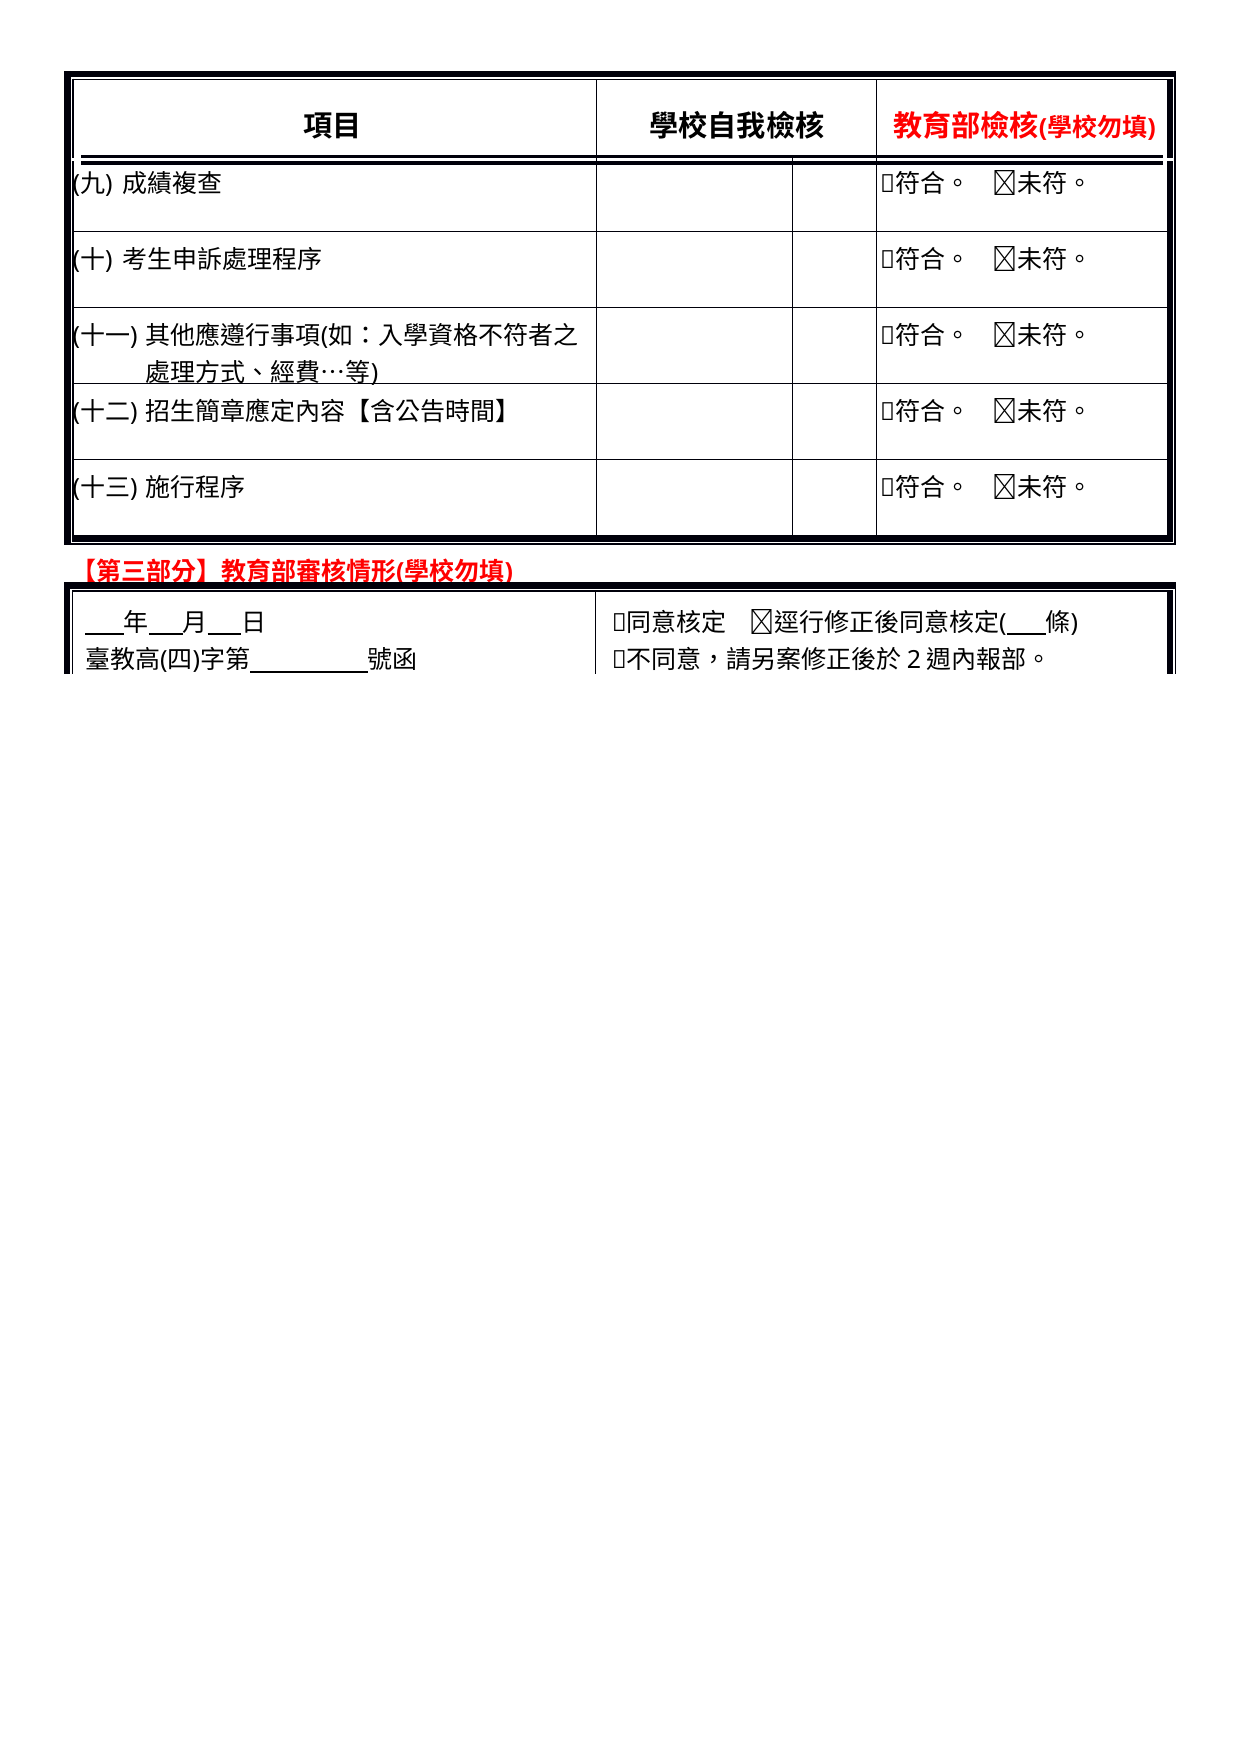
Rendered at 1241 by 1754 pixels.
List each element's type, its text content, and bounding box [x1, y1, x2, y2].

table_cell [597, 308, 792, 383]
text 【第三部分】教育部審核情形(學校勿填) [71, 545, 1169, 582]
table_cell 符合。 未符。 [877, 155, 1171, 231]
table_cell 考生申訴處理程序 [74, 232, 596, 307]
table_cell [597, 384, 792, 459]
table_header 教育部檢核(學校勿填) [877, 80, 1167, 155]
table_cell 成績複查 [71, 155, 596, 231]
table_cell 其他應遵行事項(如：入學資格不符者之處理方式、經費…等) [74, 308, 596, 383]
table_cell [793, 308, 876, 383]
table_cell 施行程序 [74, 460, 596, 535]
table_cell [793, 165, 876, 231]
table_cell [597, 232, 792, 307]
table_cell [597, 460, 792, 535]
table_cell [793, 460, 876, 535]
table_header 年 月 日 臺教高(四)字第 號函 [73, 592, 595, 674]
table_cell 符合。 未符。 [877, 384, 1167, 459]
table_cell [597, 165, 792, 231]
table_cell [793, 232, 876, 307]
table_cell 符合。 未符。 [877, 232, 1167, 307]
table_cell 符合。 未符。 [877, 308, 1167, 383]
table_header 同意核定 逕行修正後同意核定( 條) 不同意，請另案修正後於2週內報部。 [596, 592, 1167, 674]
table_cell 招生簡章應定內容【含公告時間】 [74, 384, 596, 459]
table_header 學校自我檢核 [597, 80, 876, 155]
table_cell 符合。 未符。 [877, 460, 1167, 535]
table_header 項目 [74, 80, 596, 155]
table_cell [793, 384, 876, 459]
